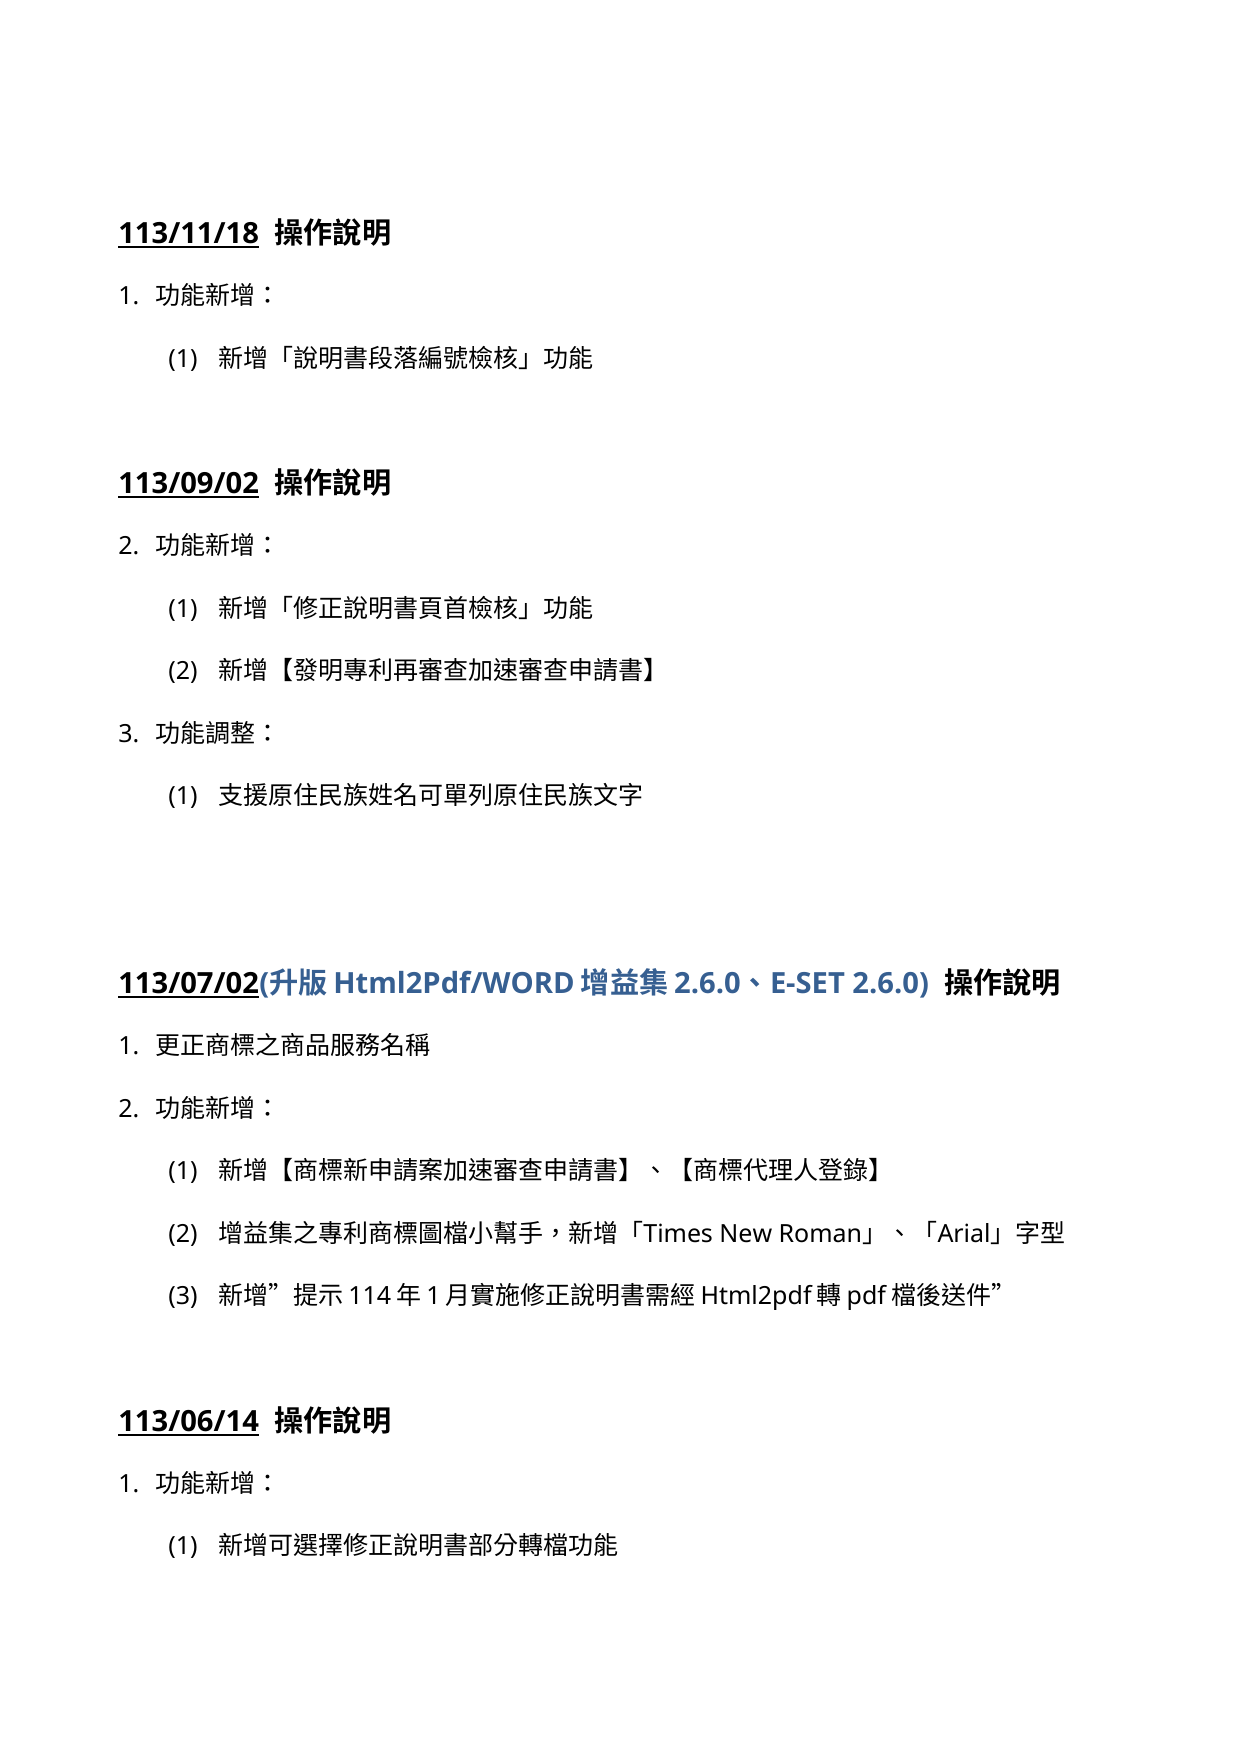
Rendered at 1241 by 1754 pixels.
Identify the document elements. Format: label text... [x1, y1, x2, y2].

list 新增「說明書段落編號檢核」功能 [168, 314, 1122, 377]
list 功能新增： [118, 1439, 1122, 1502]
list 新增”提示114年1月實施修正說明書需經Html2pdf轉pdf檔後送件” [168, 1252, 1122, 1314]
list 功能新增： [118, 252, 1122, 314]
list 新增可選擇修正說明書部分轉檔功能 [168, 1502, 1122, 1564]
list 新增【商標新申請案加速審查申請書】、【商標代理人登錄】 [168, 1127, 1122, 1189]
list 新增【發明專利再審查加速審查申請書】 [168, 627, 1122, 689]
list 功能新增： [118, 502, 1122, 564]
list 更正商標之商品服務名稱 [118, 1002, 1122, 1064]
list 功能調整： [118, 689, 1122, 752]
list 新增「修正說明書頁首檢核」功能 [168, 564, 1122, 627]
text 113/07/02(升版Html2Pdf/WORD增益集2.6.0、E-SET 2.6.0) 操作說明 [118, 939, 1122, 1002]
list 支援原住民族姓名可單列原住民族文字 [168, 752, 1122, 814]
text 113/09/02 操作說明 [118, 439, 1122, 502]
list 功能新增： [118, 1064, 1122, 1127]
text 113/11/18 操作說明 [118, 189, 1122, 252]
list 增益集之專利商標圖檔小幫手，新增「Times New Roman」、「Arial」字型 [168, 1189, 1122, 1252]
text 113/06/14 操作說明 [118, 1377, 1122, 1439]
